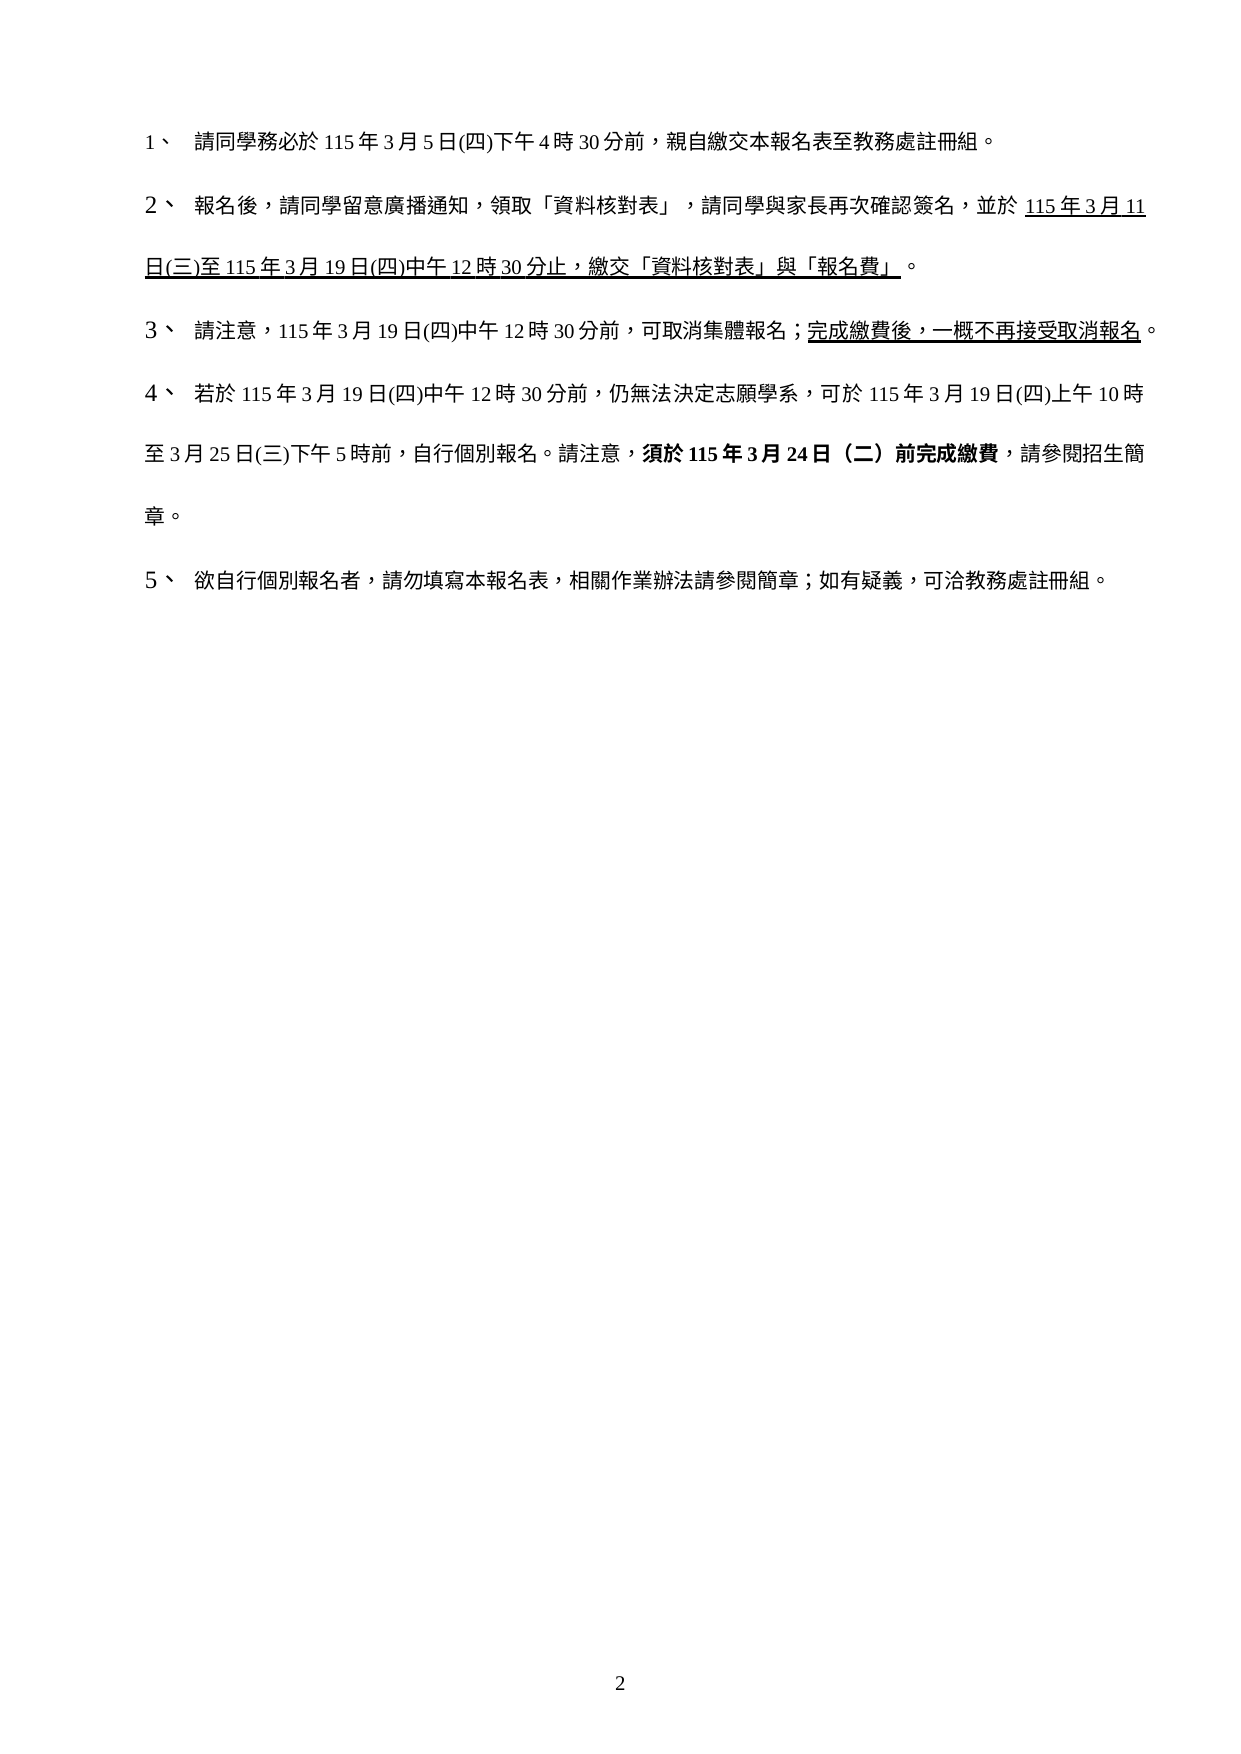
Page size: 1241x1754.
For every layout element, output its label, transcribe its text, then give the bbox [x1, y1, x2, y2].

list 若於115年3月19日(四)中午12時30分前，仍無法決定志願學系，可於115年3月19日(四)上午10時至3月25日(三)下午5時前，自行個別報名。請注意，須於115年3月24日（二）前完成繳費，請參閱招生簡章。 [144, 348, 1146, 536]
list 欲自行個別報名者，請勿填寫本報名表，相關作業辦法請參閱簡章；如有疑義，可洽教務處註冊組。 [144, 536, 1146, 598]
list 報名後，請同學留意廣播通知，領取「資料核對表」，請同學與家長再次確認簽名，並於115年3月11日(三)至115年3月19日(四)中午12時30分止，繳交「資料核對表」與「報名費」。 [144, 161, 1146, 286]
list 請注意，115年3月19日(四)中午12時30分前，可取消集體報名；完成繳費後，一概不再接受取消報名。 [144, 286, 1146, 348]
list 請同學務必於115年3月5日(四)下午4時30分前，親自繳交本報名表至教務處註冊組。 [144, 98, 1146, 161]
